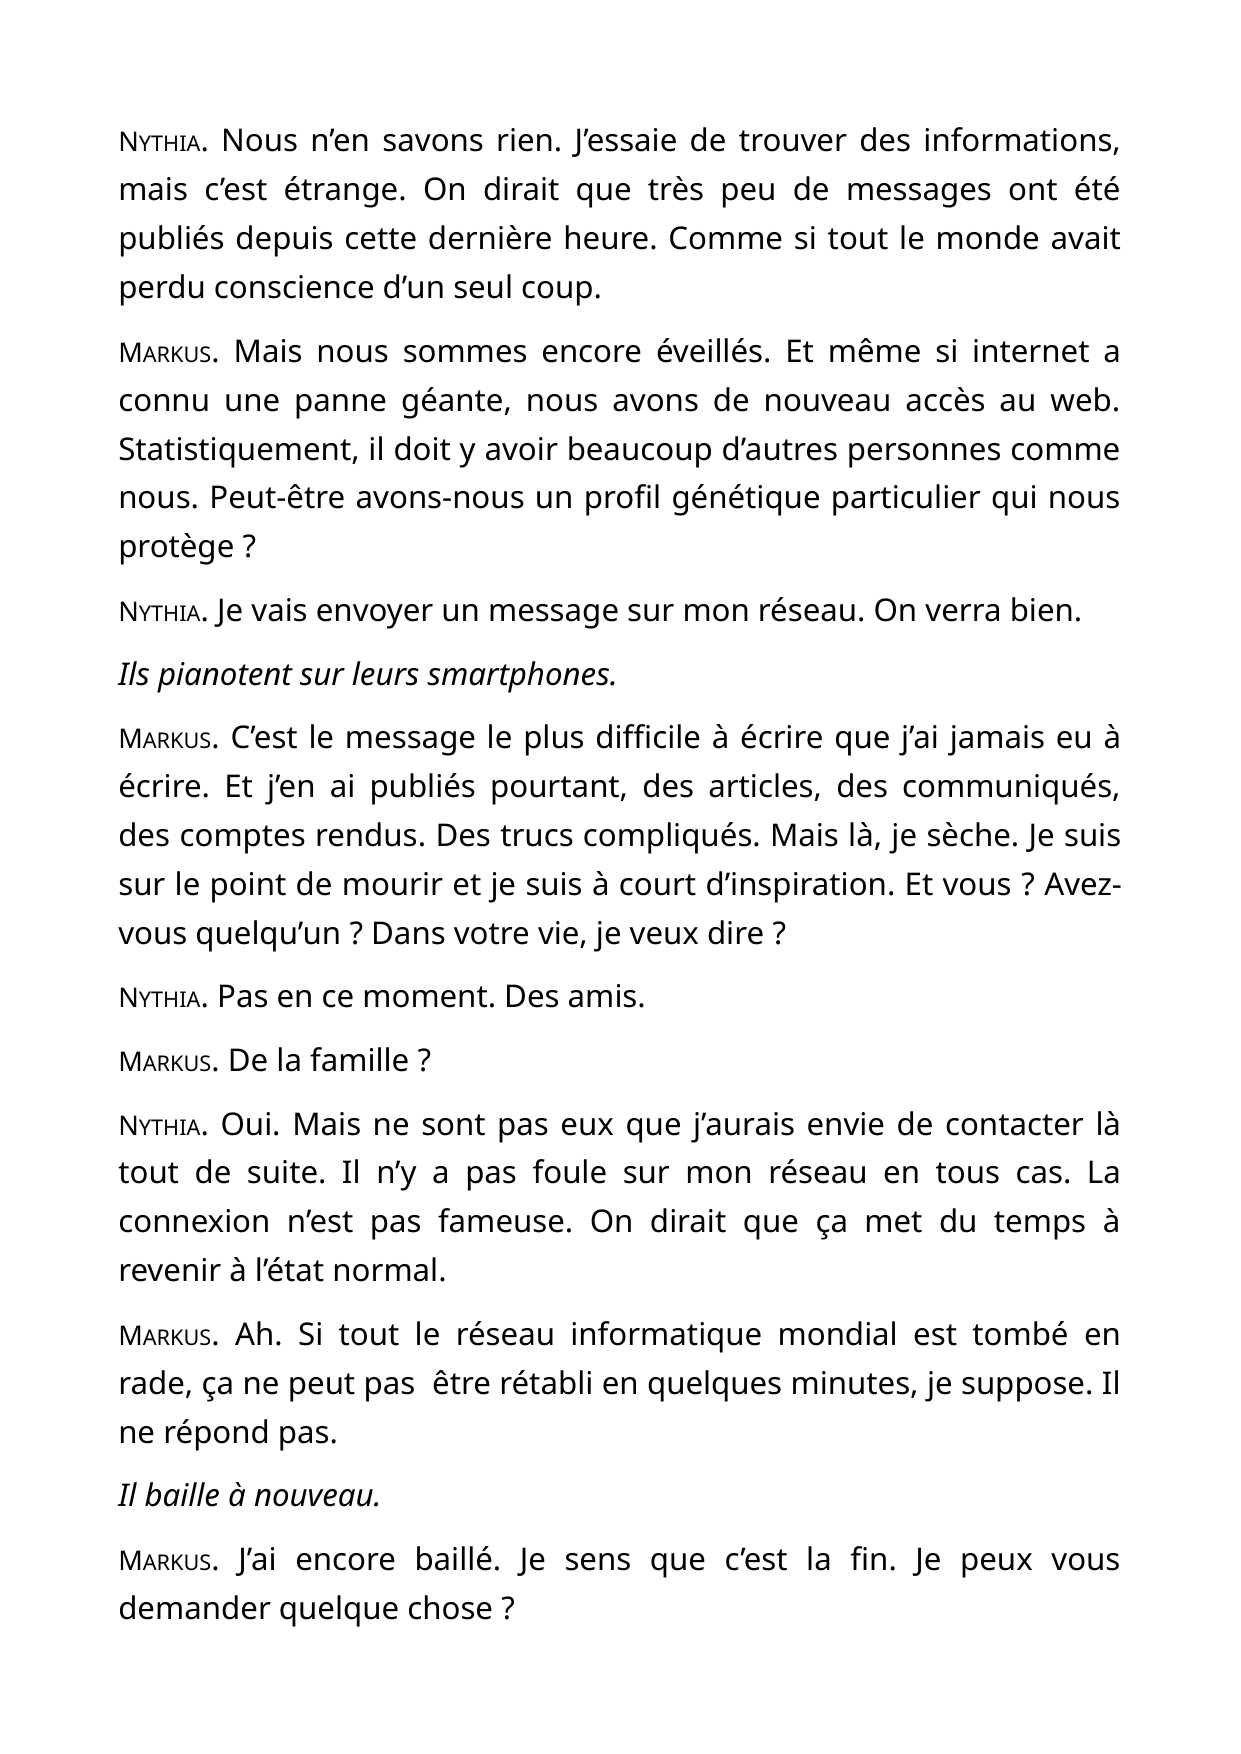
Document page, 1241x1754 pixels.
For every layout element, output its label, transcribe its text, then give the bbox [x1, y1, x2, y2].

text Markus. J’ai encore baillé. Je sens que c’est la fin. Je peux vous demander quelque chose ? [118, 1537, 1122, 1628]
text Markus. Mais nous sommes encore éveillés. Et même si internet a connu une panne géante, nous avons de nouveau accès au web. Statistiquement, il doit y avoir beaucoup d’autres personnes comme nous. Peut-être avons-nous un profil génétique particulier qui nous protège ? [118, 328, 1122, 567]
text Il baille à nouveau. [118, 1473, 1122, 1516]
text Markus. C’est le message le plus difficile à écrire que j’ai jamais eu à écrire. Et j’en ai publiés pourtant, des articles, des communiqués, des comptes rendus. Des trucs compliqués. Mais là, je sèche. Je suis sur le point de mourir et je suis à court d’inspiration. Et vous ? Avez-vous quelqu’un ? Dans votre vie, je veux dire ? [118, 715, 1122, 953]
text Nythia. Oui. Mais ne sont pas eux que j’aurais envie de contacter là tout de suite. Il n’y a pas foule sur mon réseau en tous cas. La connexion n’est pas fameuse. On dirait que ça met du temps à revenir à l’état normal. [118, 1101, 1122, 1291]
text Nythia. Nous n’en savons rien. J’essaie de trouver des informations, mais c’est étrange. On dirait que très peu de messages ont été publiés depuis cette dernière heure. Comme si tout le monde avait perdu conscience d’un seul coup. [118, 118, 1122, 308]
text Ils pianotent sur leurs smartphones. [118, 651, 1122, 694]
text Markus. De la famille ? [118, 1038, 1122, 1081]
text Nythia. Pas en ce moment. Des amis. [118, 974, 1122, 1017]
text Nythia. Je vais envoyer un message sur mon réseau. On verra bien. [118, 588, 1122, 631]
text Markus. Ah. Si tout le réseau informatique mondial est tombé en rade, ça ne peut pas être rétabli en quelques minutes, je suppose. Il ne répond pas. [118, 1312, 1122, 1452]
